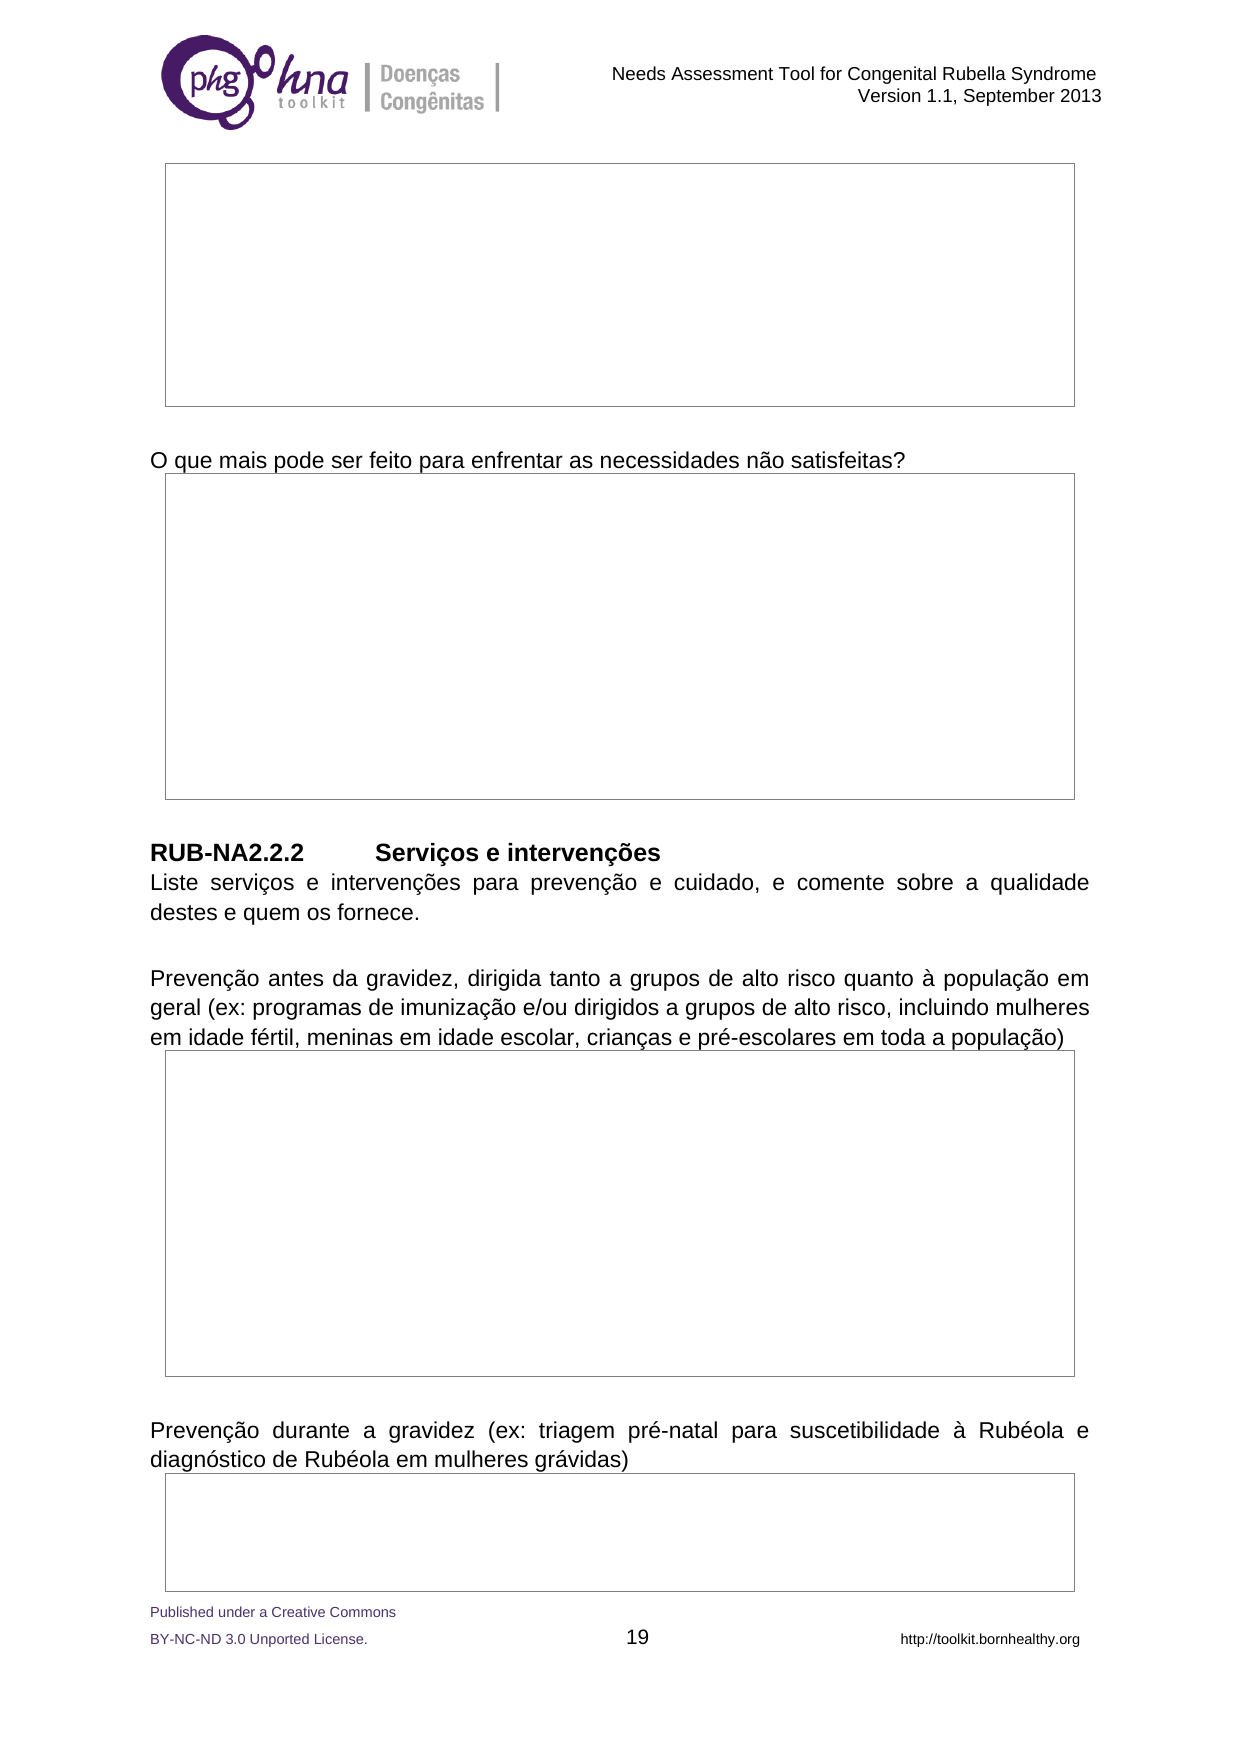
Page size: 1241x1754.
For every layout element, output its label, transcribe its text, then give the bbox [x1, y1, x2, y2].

subtitle Prevenção antes da gravidez, dirigida tanto a grupos de alto risco quanto à população em geral (ex: programas de imunização e/ou dirigidos a grupos de alto risco, incluindo mulheres em idade fértil, meninas em idade escolar, crianças e pré-escolares em toda a população) [150, 962, 1090, 1050]
subtitle Prevenção durante a gravidez (ex: triagem pré-natal para suscetibilidade à Rubéola e diagnóstico de Rubéola em mulheres grávidas) [150, 1414, 1090, 1473]
subtitle RUB-NA2.2.2 Serviços e intervenções [150, 838, 1090, 867]
subtitle O que mais pode ser feito para enfrentar as necessidades não satisfeitas? [150, 444, 1090, 473]
text Liste serviços e intervenções para prevenção e cuidado, e comente sobre a qualidade destes e quem os fornece. [150, 867, 1090, 925]
